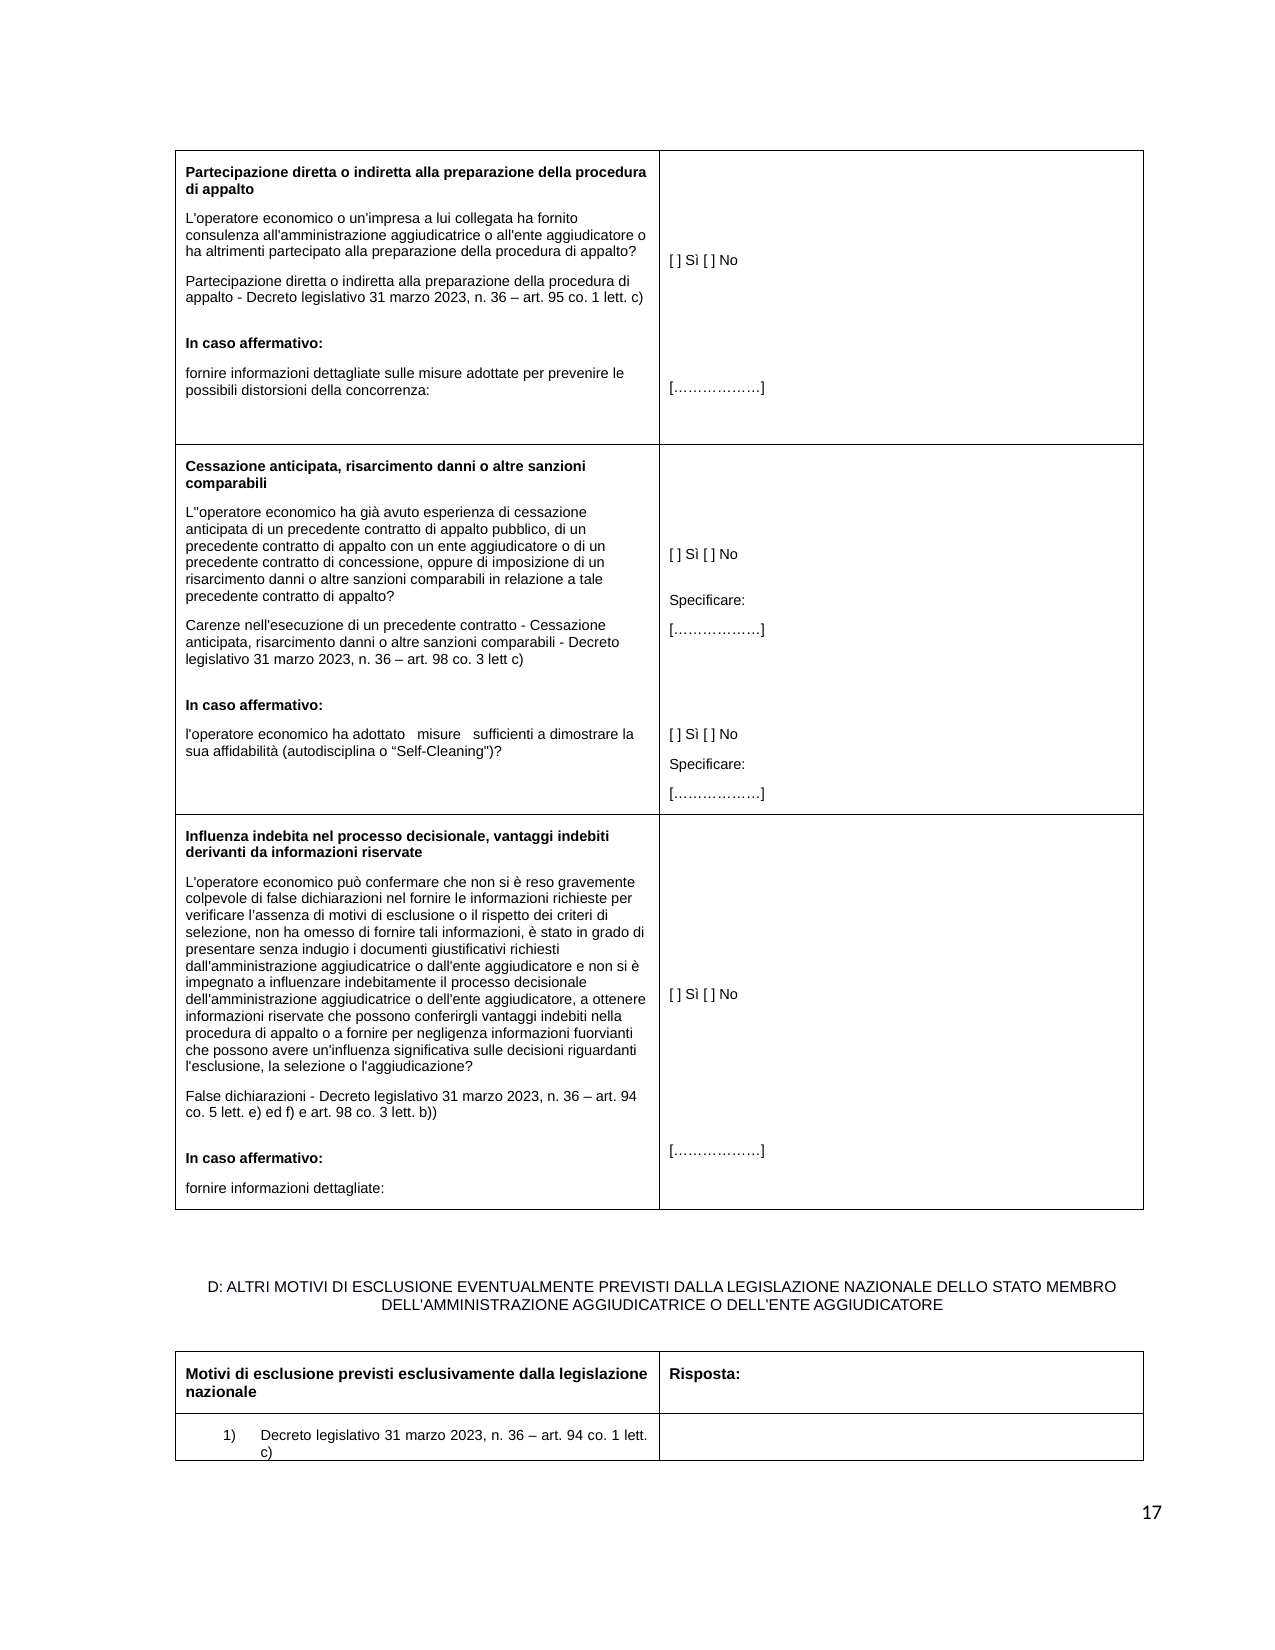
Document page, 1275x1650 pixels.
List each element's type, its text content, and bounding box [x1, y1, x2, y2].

table_header Motivi di esclusione previsti esclusivamente dalla legislazione nazionale [176, 1352, 659, 1413]
table_cell Decreto legislativo 31 marzo 2023, n. 36 – art. 94 co. 1 lett. c) [176, 1414, 659, 1460]
table_cell [ ] Sì [ ] No [………………] [660, 151, 1143, 444]
table_cell [660, 1414, 1143, 1460]
table_cell Partecipazione diretta o indiretta alla preparazione della procedura di appalto L'operatore economico o un'impresa a lui collegata ha fornito consulenza all'amministrazione aggiudicatrice o all'ente aggiudicatore o ha altrimenti partecipato alla preparazione della procedura di appalto? Partecipazione diretta o indiretta alla preparazione della procedura di appalto - Decreto legislativo 31 marzo 2023, n. 36 – art. 95 co. 1 lett. c) In caso affermativo: fornire informazioni dettagliate sulle misure adottate per prevenire le possibili distorsioni della concorrenza: [176, 151, 659, 444]
table_cell [ ] Sì [ ] No [………………] [660, 815, 1143, 1208]
table_cell Influenza indebita nel processo decisionale, vantaggi indebiti derivanti da informazioni riservate L'operatore economico può confermare che non si è reso gravemente colpevole di false dichiarazioni nel fornire le informazioni richieste per verificare l’assenza di motivi di esclusione o il rispetto dei criteri di selezione, non ha omesso di fornire tali informazioni, è stato in grado di presentare senza indugio i documenti giustificativi richiesti dall'amministrazione aggiudicatrice o dall'ente aggiudicatore e non si è impegnato a influenzare indebitamente il processo decisionale dell'amministrazione aggiudicatrice o dell'ente aggiudicatore, a ottenere informazioni riservate che possono conferirgli vantaggi indebiti nella procedura di appalto o a fornire per negligenza informazioni fuorvianti che possono avere un'influenza significativa sulle decisioni riguardanti l'esclusione, la selezione o l'aggiudicazione? False dichiarazioni - Decreto legislativo 31 marzo 2023, n. 36 – art. 94 co. 5 lett. e) ed f) e art. 98 co. 3 lett. b)) In caso affermativo: fornire informazioni dettagliate: [176, 815, 659, 1208]
table_header Risposta: [660, 1352, 1143, 1413]
table_cell Cessazione anticipata, risarcimento danni o altre sanzioni comparabili L''operatore economico ha già avuto esperienza di cessazione anticipata di un precedente contratto di appalto pubblico, di un precedente contratto di appalto con un ente aggiudicatore o di un precedente contratto di concessione, oppure di imposizione di un risarcimento danni o altre sanzioni comparabili in relazione a tale precedente contratto di appalto? Carenze nell'esecuzione di un precedente contratto - Cessazione anticipata, risarcimento danni o altre sanzioni comparabili - Decreto legislativo 31 marzo 2023, n. 36 – art. 98 co. 3 lett c) In caso affermativo: l'operatore economico ha adottato misure sufficienti a dimostrare la sua affidabilità (autodisciplina o “Self-Cleaning")? [176, 445, 659, 814]
title D: Altri motivi di esclusione eventualmente previsti dalla legislazione nazionale dello Stato membro dell'amministrazione aggiudicatrice o dell'ente aggiudicatore [187, 1278, 1137, 1314]
table_cell [ ] Sì [ ] No Specificare: [………………] [ ] Sì [ ] No Specificare: [………………] [660, 445, 1143, 814]
